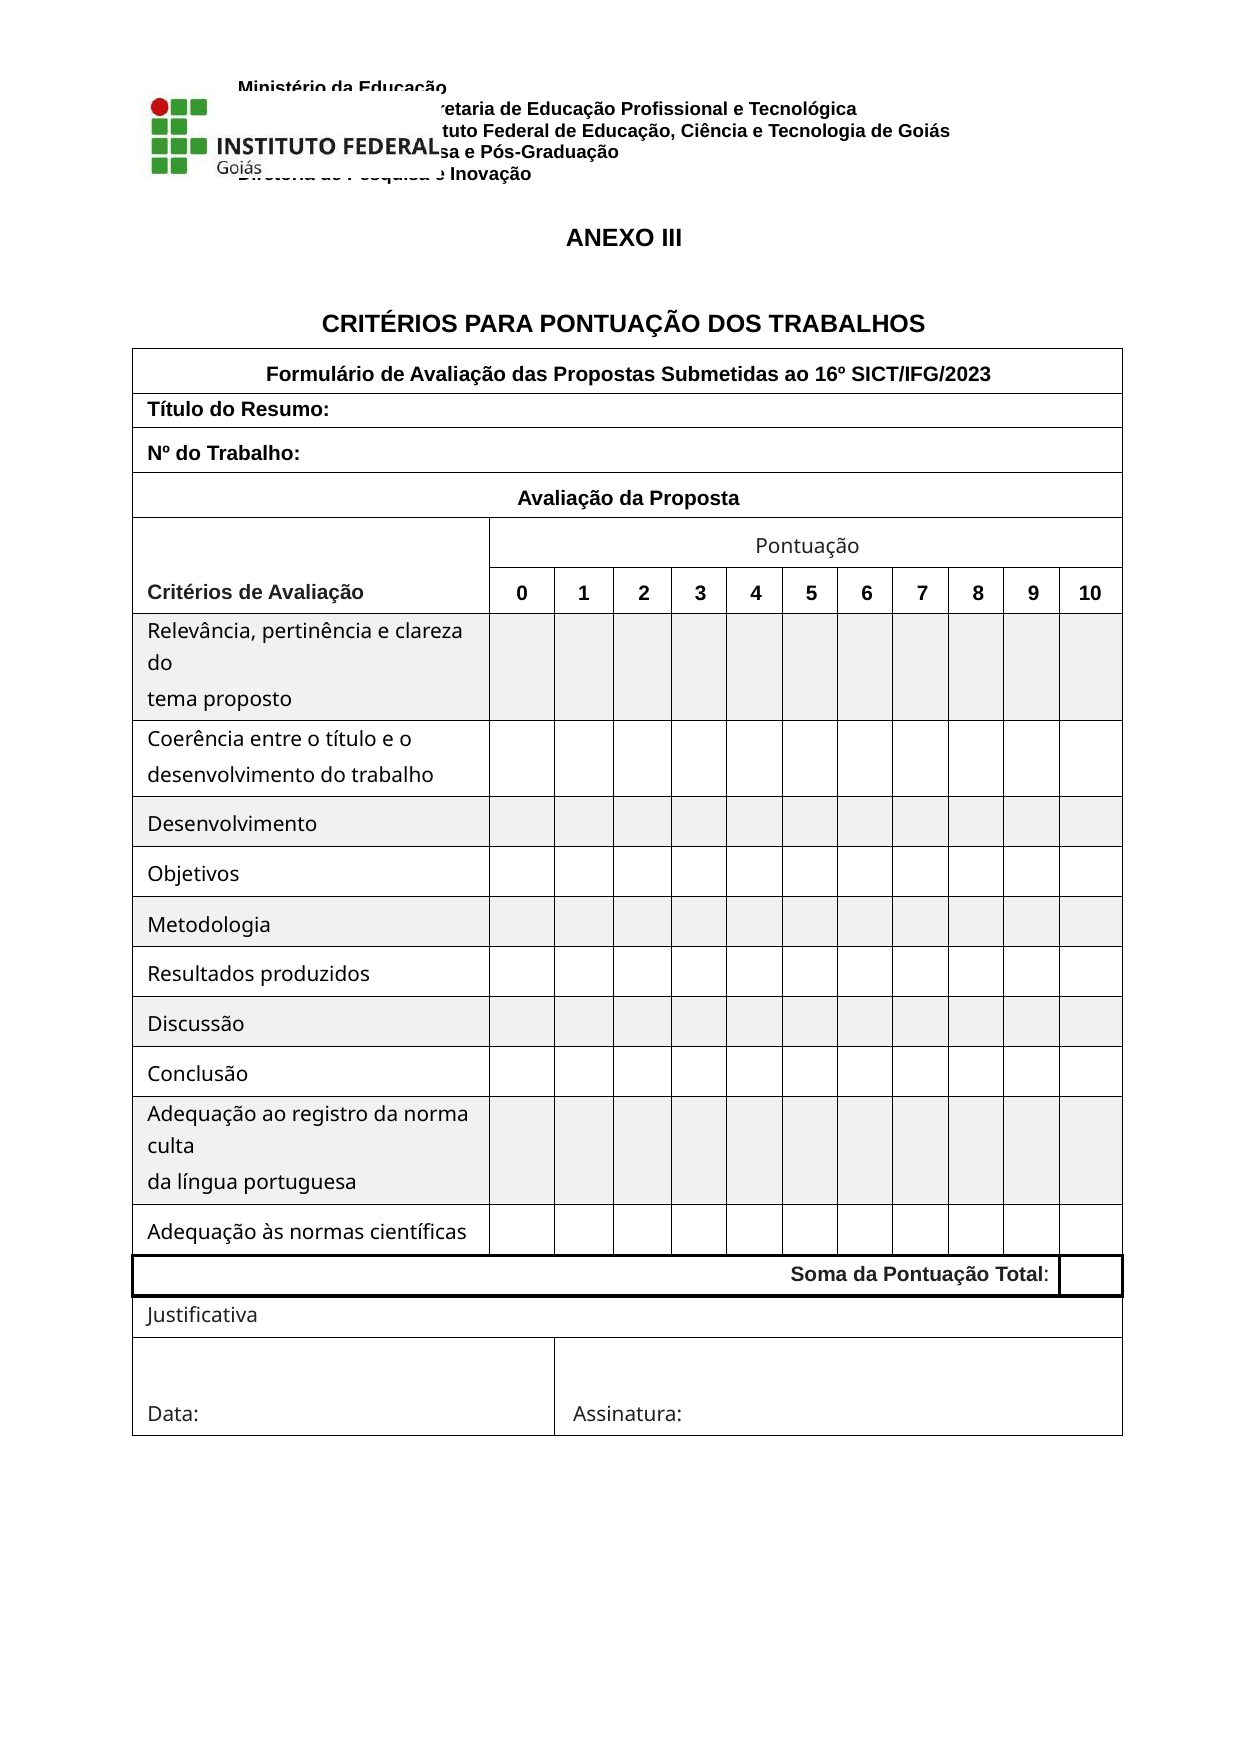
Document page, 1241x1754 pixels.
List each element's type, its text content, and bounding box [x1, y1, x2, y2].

table_cell [672, 721, 726, 796]
table_cell Resultados produzidos [133, 947, 489, 996]
table_cell [783, 614, 837, 720]
table_cell [614, 1205, 671, 1253]
table_cell [555, 797, 613, 846]
table_cell [672, 1047, 726, 1096]
table_cell [893, 1097, 948, 1203]
table_cell [949, 1097, 1003, 1203]
table_cell [1004, 847, 1059, 896]
table_cell Adequação ao registro da norma culta da língua portuguesa [133, 1097, 489, 1203]
table_cell [949, 614, 1003, 720]
table_cell [949, 947, 1003, 996]
table_cell [727, 847, 782, 896]
table_cell [1004, 997, 1059, 1046]
table_cell [1004, 721, 1059, 796]
table_cell [893, 721, 948, 796]
table_cell [1060, 847, 1122, 896]
table_cell [614, 847, 671, 896]
text ANEXO III [314, 223, 934, 251]
table_cell [838, 1097, 892, 1203]
table_cell [727, 947, 782, 996]
table_cell [490, 1205, 554, 1253]
table_cell [893, 847, 948, 896]
table_cell [727, 997, 782, 1046]
table_cell [893, 897, 948, 946]
table_cell [783, 1205, 837, 1253]
table_cell [893, 947, 948, 996]
table_cell [555, 1047, 613, 1096]
table_cell [893, 614, 948, 720]
table_cell [949, 847, 1003, 896]
table_cell 0 [490, 568, 554, 612]
table_cell [1060, 1205, 1122, 1253]
table_cell [1004, 1205, 1059, 1253]
table_cell Coerência entre o título e o desenvolvimento do trabalho [133, 721, 489, 796]
table_cell 8 [949, 568, 1003, 612]
table_cell [949, 897, 1003, 946]
table_cell [672, 947, 726, 996]
table_cell [727, 897, 782, 946]
table_cell [727, 797, 782, 846]
table_cell [672, 1205, 726, 1253]
table_cell [893, 1205, 948, 1253]
table_cell Relevância, pertinência e clareza do tema proposto [133, 614, 489, 720]
table_cell [490, 847, 554, 896]
table_cell [727, 614, 782, 720]
table_cell [1060, 721, 1122, 796]
table_cell [838, 1047, 892, 1096]
table_cell [490, 721, 554, 796]
table_cell [783, 897, 837, 946]
table_cell [893, 1047, 948, 1096]
table_cell [490, 897, 554, 946]
table_cell Avaliação da Proposta [133, 473, 1122, 517]
table_cell [727, 721, 782, 796]
table_cell [490, 947, 554, 996]
table_cell [727, 1047, 782, 1096]
table_cell [1004, 1097, 1059, 1203]
table_cell [838, 847, 892, 896]
table_cell Nº do Trabalho: [133, 428, 1122, 472]
table_cell [1060, 1097, 1122, 1203]
table_cell [672, 1097, 726, 1203]
table_cell Objetivos [133, 847, 489, 896]
table_cell [1060, 997, 1122, 1046]
table_cell Título do Resumo: [133, 394, 1122, 427]
table_cell [614, 947, 671, 996]
table_cell Metodologia [133, 897, 489, 946]
table_cell [838, 721, 892, 796]
table_cell 4 [727, 568, 782, 612]
table_cell Justificativa [133, 1298, 1122, 1337]
table_cell [1060, 947, 1122, 996]
table_cell 5 [783, 568, 837, 612]
table_cell 3 [672, 568, 726, 612]
table_cell [490, 1047, 554, 1096]
table_cell [949, 721, 1003, 796]
table_cell [1060, 1047, 1122, 1096]
table_cell [614, 897, 671, 946]
table_cell [893, 797, 948, 846]
table_cell [783, 1097, 837, 1203]
text CRITÉRIOS PARA PONTUAÇÃO DOS TRABALHOS [314, 309, 933, 338]
table_cell Soma da Pontuação Total: [134, 1257, 1058, 1294]
table_cell 2 [614, 568, 671, 612]
table_cell Desenvolvimento [133, 797, 489, 846]
table_cell [949, 1047, 1003, 1096]
table_cell [783, 1047, 837, 1096]
table_cell [838, 797, 892, 846]
table_cell [783, 797, 837, 846]
table_cell 9 [1004, 568, 1059, 612]
table_cell 10 [1060, 568, 1122, 612]
table_cell [783, 721, 837, 796]
table_cell [1060, 614, 1122, 720]
table_cell Assinatura: [555, 1338, 1122, 1435]
table_cell [1061, 1257, 1121, 1294]
table_cell [783, 947, 837, 996]
table_cell [1004, 1047, 1059, 1096]
table_cell [1060, 797, 1122, 846]
table_cell 7 [893, 568, 948, 612]
table_cell [555, 721, 613, 796]
table_cell [555, 847, 613, 896]
table_cell [838, 614, 892, 720]
table_cell Adequação às normas científicas [133, 1205, 489, 1253]
table_cell [672, 847, 726, 896]
table_cell [490, 797, 554, 846]
table_cell [783, 997, 837, 1046]
table_cell [672, 614, 726, 720]
table_cell [727, 1097, 782, 1203]
table_cell Critérios de Avaliação [133, 518, 489, 612]
table_cell 6 [838, 568, 892, 612]
table_cell [838, 1205, 892, 1253]
table_cell [727, 1205, 782, 1253]
table_cell [555, 997, 613, 1046]
table_cell [893, 997, 948, 1046]
table_cell [672, 997, 726, 1046]
table_cell [949, 1205, 1003, 1253]
table_cell Conclusão [133, 1047, 489, 1096]
table_cell [614, 614, 671, 720]
table_cell [490, 614, 554, 720]
table_cell [672, 897, 726, 946]
table_cell [783, 847, 837, 896]
table_cell [1004, 797, 1059, 846]
table_cell Data: [133, 1338, 554, 1435]
table_cell [1004, 614, 1059, 720]
table_header Formulário de Avaliação das Propostas Submetidas ao 16º SICT/IFG/2023 [133, 349, 1122, 393]
table_cell [672, 797, 726, 846]
table_cell [555, 947, 613, 996]
table_cell [614, 1047, 671, 1096]
table_cell Discussão [133, 997, 489, 1046]
table_cell [949, 997, 1003, 1046]
table_cell [614, 997, 671, 1046]
table_cell [555, 1097, 613, 1203]
table_cell [490, 1097, 554, 1203]
table_cell [949, 797, 1003, 846]
table_cell [838, 997, 892, 1046]
table_cell [555, 1205, 613, 1253]
table_cell [1004, 947, 1059, 996]
table_cell [838, 897, 892, 946]
table_cell [555, 614, 613, 720]
table_cell [555, 897, 613, 946]
table_cell [614, 797, 671, 846]
table_cell [1060, 897, 1122, 946]
table_cell [838, 947, 892, 996]
table_cell 1 [555, 568, 613, 612]
table_cell [614, 1097, 671, 1203]
table_cell Pontuação [490, 518, 1122, 567]
table_cell [1004, 897, 1059, 946]
table_cell [490, 997, 554, 1046]
table_cell [614, 721, 671, 796]
